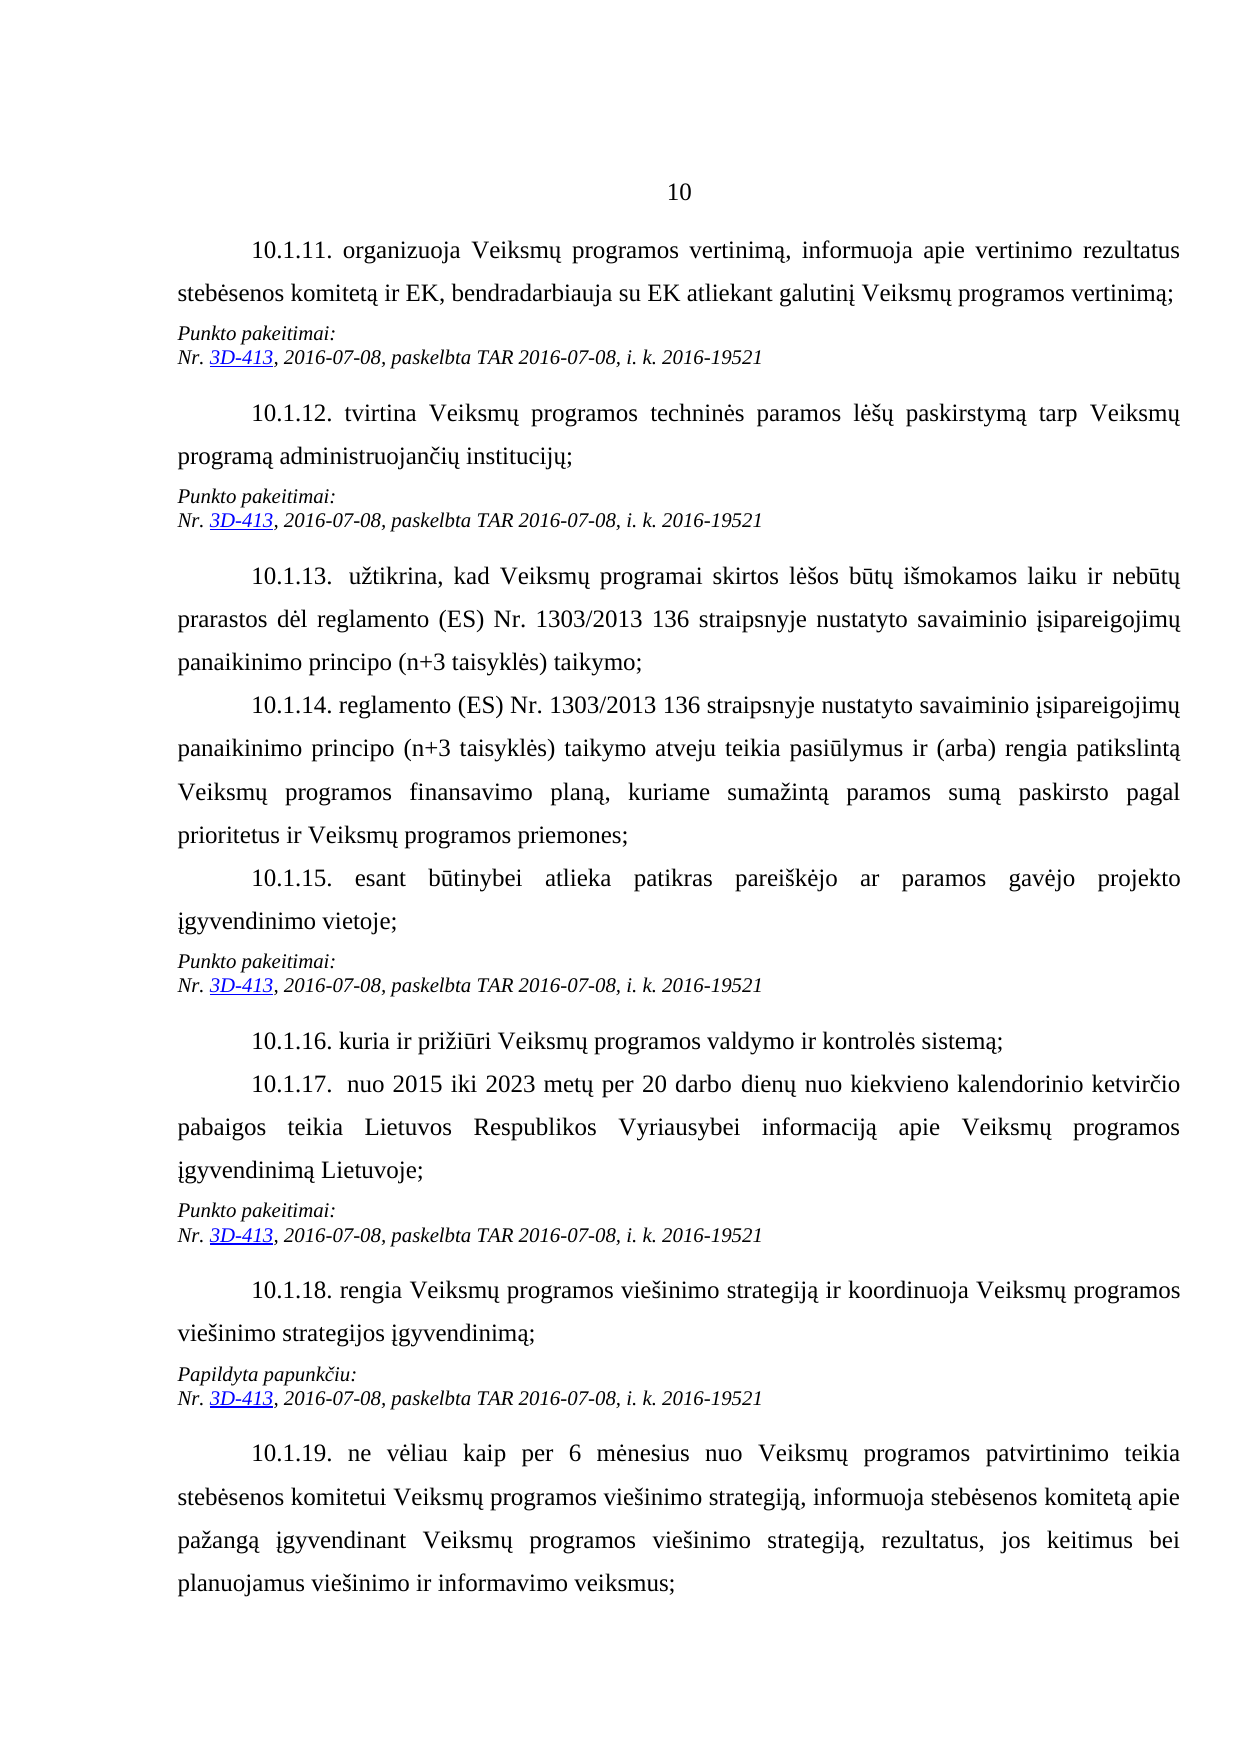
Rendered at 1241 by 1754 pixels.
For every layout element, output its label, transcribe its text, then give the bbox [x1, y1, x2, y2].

text 10.1.16. kuria ir prižiūri Veiksmų programos valdymo ir kontrolės sistemą; [177, 1026, 1181, 1055]
text Punkto pakeitimai: [177, 321, 1181, 345]
text Punkto pakeitimai: [177, 1198, 1181, 1222]
text Nr. 3D-413, 2016-07-08, paskelbta TAR 2016-07-08, i. k. 2016-19521 [177, 973, 1181, 997]
text 10.1.17. nuo 2015 iki 2023 metų per 20 darbo dienų nuo kiekvieno kalendorinio ketvirčio pabaigos teikia Lietuvos Respublikos Vyriausybei informaciją apie Veiksmų programos įgyvendinimą Lietuvoje; [177, 1069, 1181, 1184]
text 10.1.19. ne vėliau kaip per 6 mėnesius nuo Veiksmų programos patvirtinimo teikia stebėsenos komitetui Veiksmų programos viešinimo strategiją, informuoja stebėsenos komitetą apie pažangą įgyvendinant Veiksmų programos viešinimo strategiją, rezultatus, jos keitimus bei planuojamus viešinimo ir informavimo veiksmus; [177, 1438, 1181, 1597]
text Punkto pakeitimai: [177, 949, 1181, 973]
text Nr. 3D-413, 2016-07-08, paskelbta TAR 2016-07-08, i. k. 2016-19521 [177, 345, 1181, 369]
text Nr. 3D-413, 2016-07-08, paskelbta TAR 2016-07-08, i. k. 2016-19521 [177, 508, 1181, 532]
text 10.1.15. esant būtinybei atlieka patikras pareiškėjo ar paramos gavėjo projekto įgyvendinimo vietoje; [177, 863, 1181, 935]
text 10.1.12. tvirtina Veiksmų programos techninės paramos lėšų paskirstymą tarp Veiksmų programą administruojančių institucijų; [177, 398, 1181, 470]
text Nr. 3D-413, 2016-07-08, paskelbta TAR 2016-07-08, i. k. 2016-19521 [177, 1386, 1181, 1410]
text 10.1.14. reglamento (ES) Nr. 1303/2013 136 straipsnyje nustatyto savaiminio įsipareigojimų panaikinimo principo (n+3 taisyklės) taikymo atveju teikia pasiūlymus ir (arba) rengia patikslintą Veiksmų programos finansavimo planą, kuriame sumažintą paramos sumą paskirsto pagal prioritetus ir Veiksmų programos priemones; [177, 690, 1181, 848]
text Punkto pakeitimai: [177, 484, 1181, 508]
text Papildyta papunkčiu: [177, 1362, 1181, 1386]
text 10.1.18. rengia Veiksmų programos viešinimo strategiją ir koordinuoja Veiksmų programos viešinimo strategijos įgyvendinimą; [177, 1275, 1181, 1347]
text 10.1.11. organizuoja Veiksmų programos vertinimą, informuoja apie vertinimo rezultatus stebėsenos komitetą ir EK, bendradarbiauja su EK atliekant galutinį Veiksmų programos vertinimą; [177, 235, 1181, 307]
text 10.1.13. užtikrina, kad Veiksmų programai skirtos lėšos būtų išmokamos laiku ir nebūtų prarastos dėl reglamento (ES) Nr. 1303/2013 136 straipsnyje nustatyto savaiminio įsipareigojimų panaikinimo principo (n+3 taisyklės) taikymo; [177, 561, 1181, 676]
text Nr. 3D-413, 2016-07-08, paskelbta TAR 2016-07-08, i. k. 2016-19521 [177, 1222, 1181, 1247]
